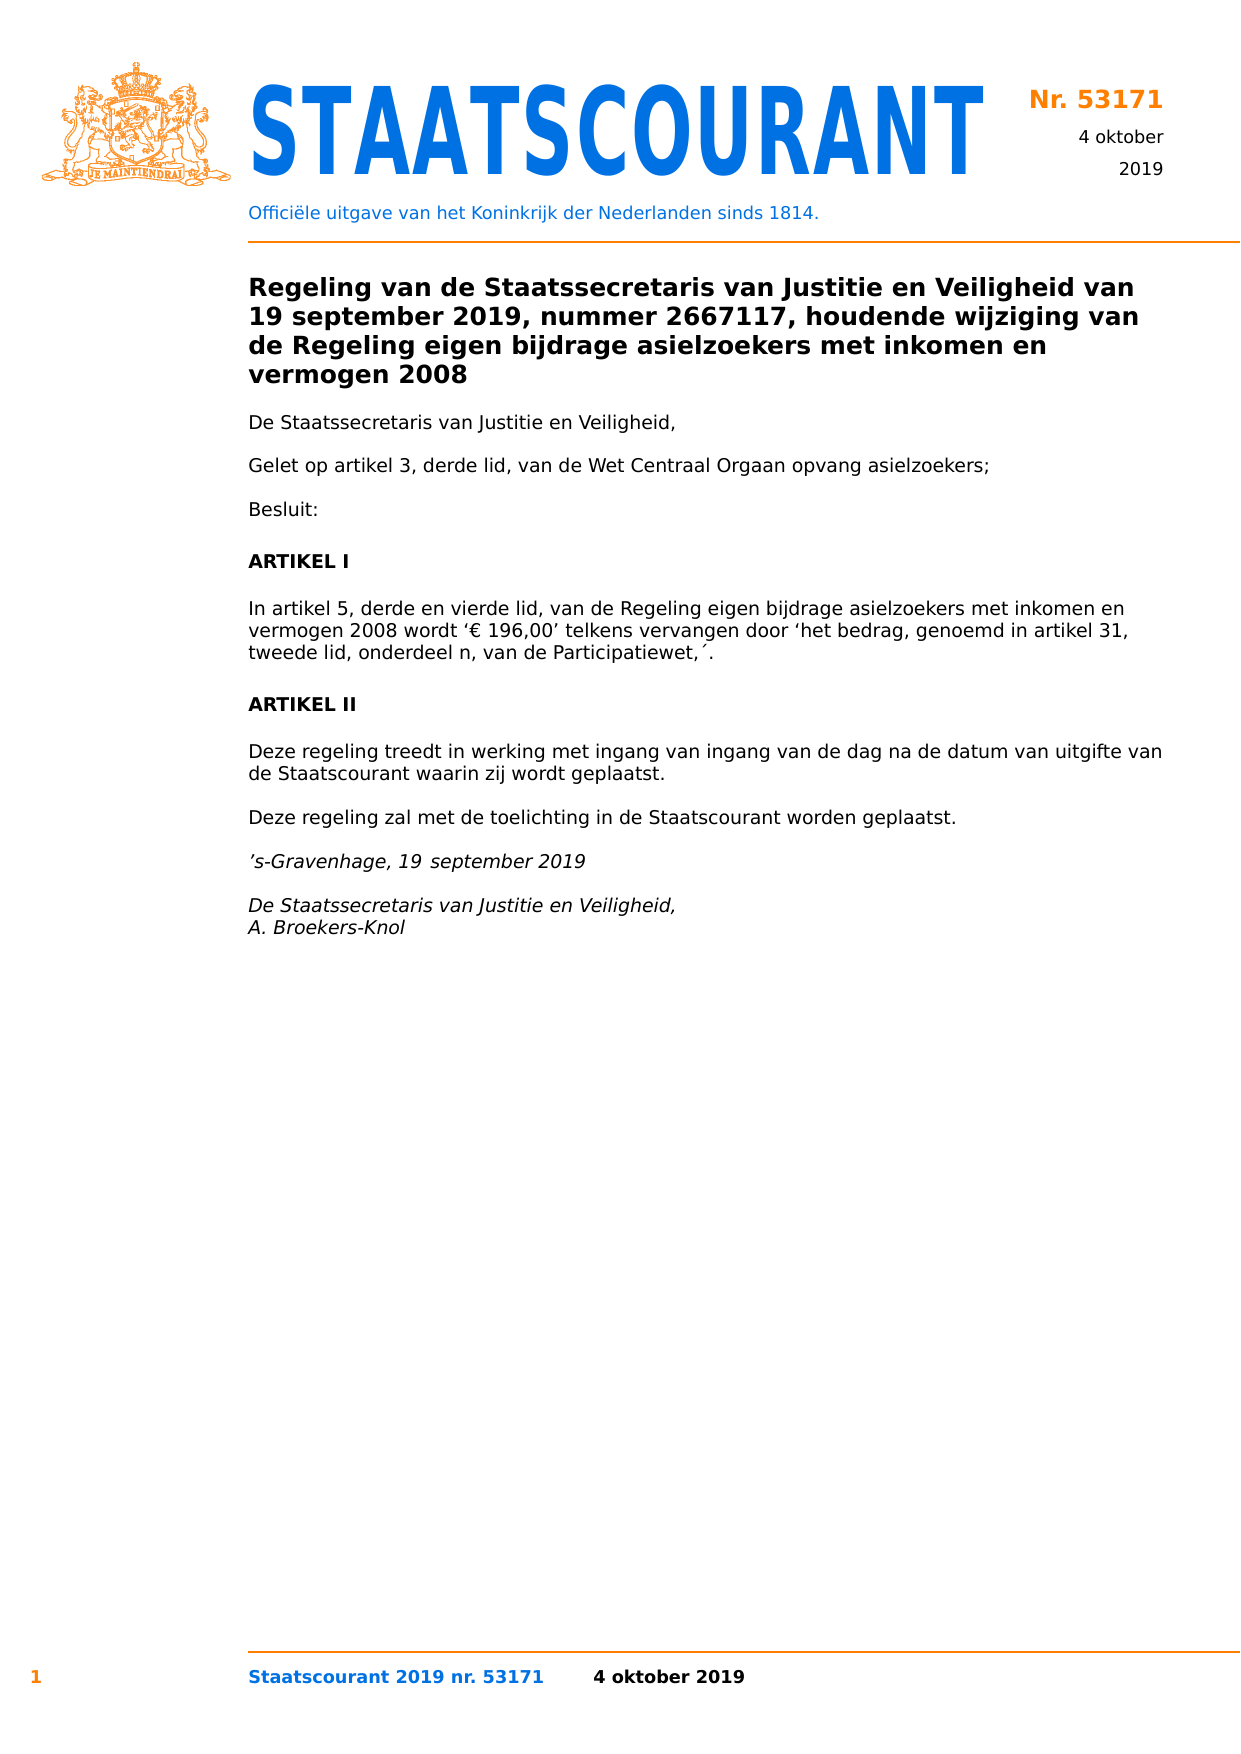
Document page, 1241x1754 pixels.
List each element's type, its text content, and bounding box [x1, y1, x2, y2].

table_header Nr. 53171 [998, 62, 1240, 121]
table_cell 4 oktober [998, 121, 1240, 153]
picture [41, 62, 231, 186]
text Besluit: [248, 499, 1163, 521]
table_cell Officiële uitgave van het Koninkrijk der Nederlanden sinds 1814. [248, 203, 1240, 241]
text Deze regeling zal met de toelichting in de Staatscourant worden geplaatst. [248, 807, 1163, 829]
table_header STAATSCOURANT [248, 62, 998, 203]
table_cell 2019 [998, 153, 1240, 203]
subtitle ARTIKEL II [248, 694, 1163, 716]
subtitle Regeling van de Staatssecretaris van Justitie en Veiligheid van 19 september 2019, nummer 2667117, houdende wijziging van de Regeling eigen bijdrage asielzoekers met inkomen en vermogen 2008 [248, 273, 1163, 390]
subtitle ARTIKEL I [248, 551, 1163, 573]
text ’s-Gravenhage, 19 september 2019 [248, 851, 1163, 873]
table_header [25, 62, 248, 241]
text De Staatssecretaris van Justitie en Veiligheid, A. Broekers-Knol [248, 895, 1163, 939]
text In artikel 5, derde en vierde lid, van de Regeling eigen bijdrage asielzoekers met inkomen en vermogen 2008 wordt ‘€ 196,00’ telkens vervangen door ‘het bedrag, genoemd in artikel 31, tweede lid, onderdeel n, van de Participatiewet,´. [248, 598, 1163, 664]
text Gelet op artikel 3, derde lid, van de Wet Centraal Orgaan opvang asielzoekers; [248, 455, 1163, 477]
text De Staatssecretaris van Justitie en Veiligheid, [248, 412, 1163, 433]
text Deze regeling treedt in werking met ingang van ingang van de dag na de datum van uitgifte van de Staatscourant waarin zij wordt geplaatst. [248, 741, 1163, 785]
